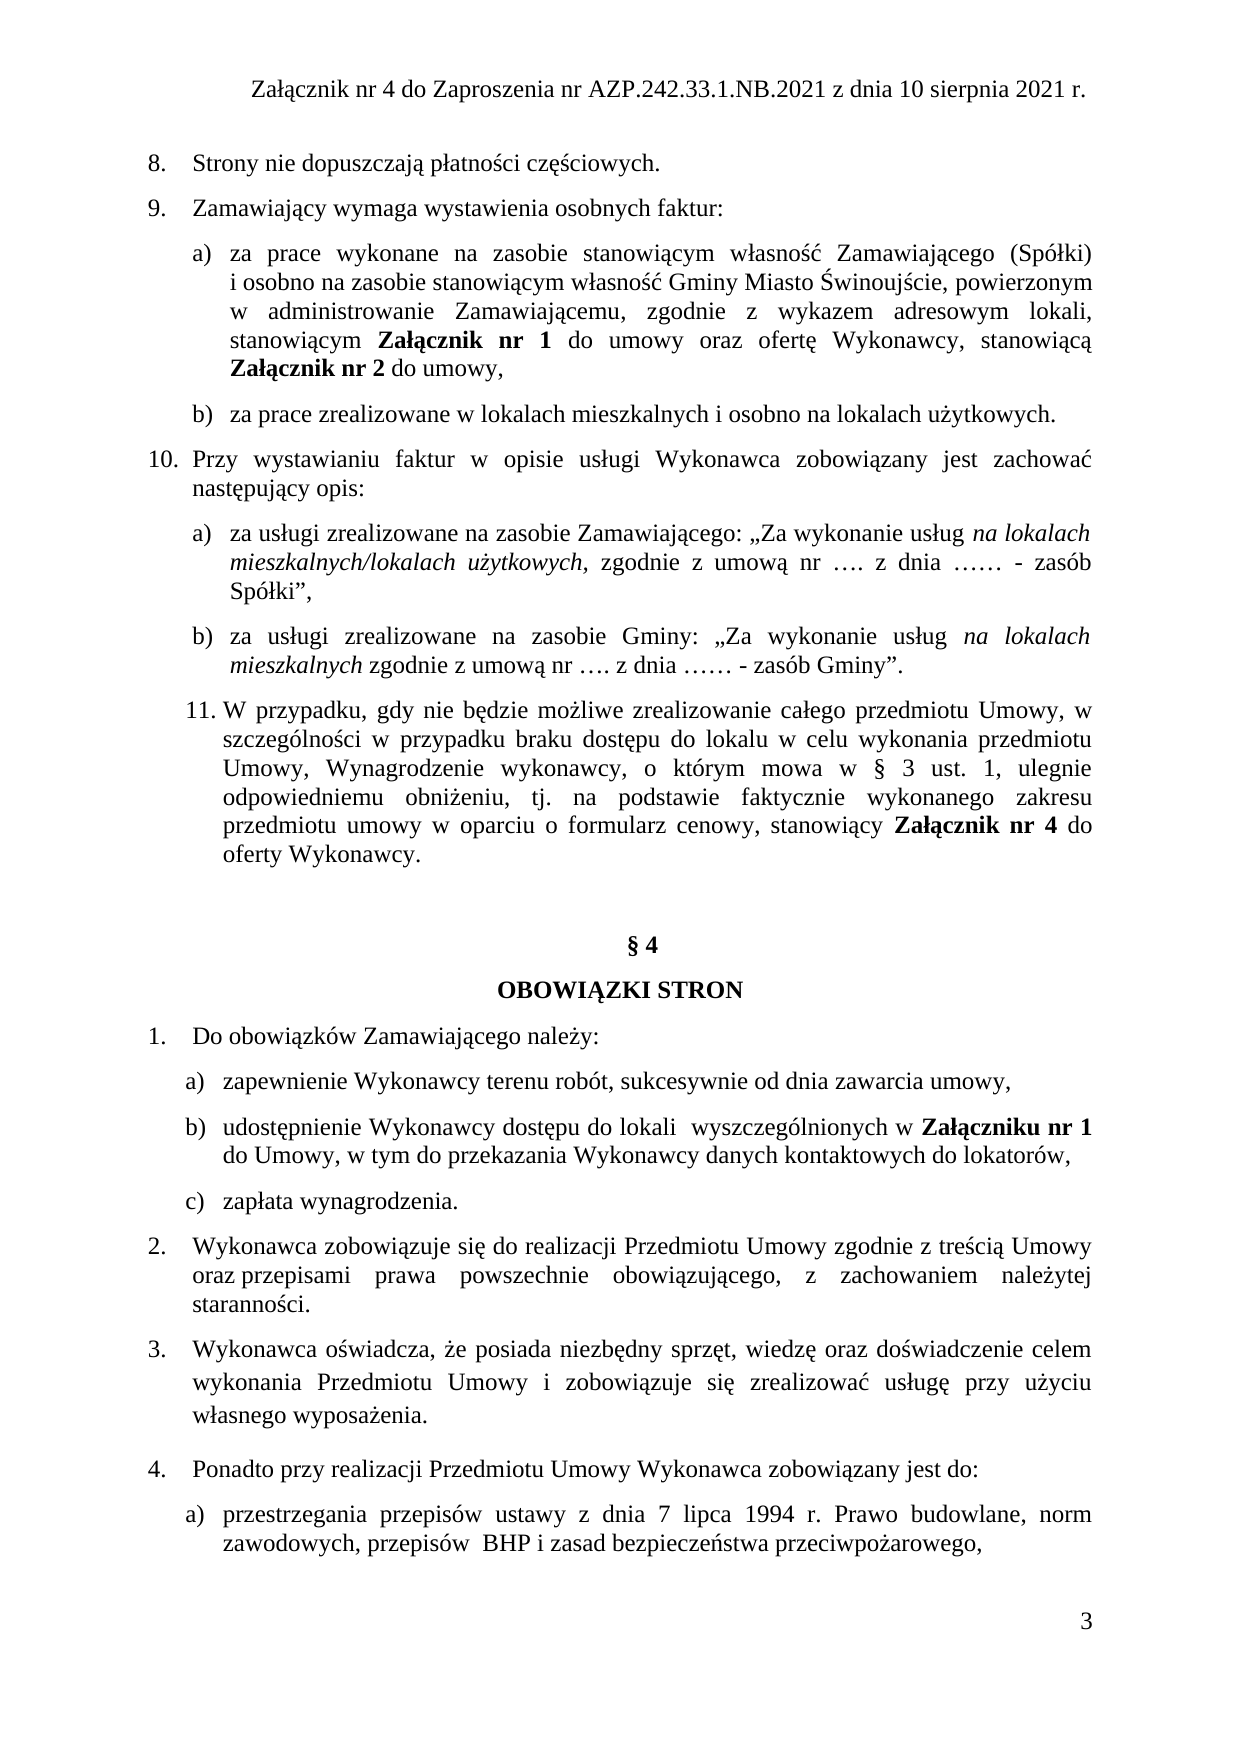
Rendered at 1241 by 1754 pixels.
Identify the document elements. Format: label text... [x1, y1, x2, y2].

list Do obowiązków Zamawiającego należy: [148, 1021, 1093, 1050]
text § 4 [192, 930, 1093, 959]
list W przypadku, gdy nie będzie możliwe zrealizowanie całego przedmiotu Umowy, w szczególności w przypadku braku dostępu do lokalu w celu wykonania przedmiotu Umowy, Wynagrodzenie wykonawcy, o którym mowa w § 3 ust. 1, ulegnie odpowiedniemu obniżeniu, tj. na podstawie faktycznie wykonanego zakresu przedmiotu umowy w oparciu o formularz cenowy, stanowiący Załącznik nr 4 do oferty Wykonawcy. [185, 696, 1093, 868]
list za prace zrealizowane w lokalach mieszkalnych i osobno na lokalach użytkowych. [192, 399, 1093, 428]
list Strony nie dopuszczają płatności częściowych. [148, 148, 1093, 176]
list udostępnienie Wykonawcy dostępu do lokali wyszczególnionych w Załączniku nr 1 do Umowy, w tym do przekazania Wykonawcy danych kontaktowych do lokatorów, [185, 1112, 1093, 1169]
list za usługi zrealizowane na zasobie Gminy: „Za wykonanie usług na lokalach mieszkalnych zgodnie z umową nr …. z dnia …… - zasób Gminy”. [192, 621, 1093, 679]
list Wykonawca zobowiązuje się do realizacji Przedmiotu Umowy zgodnie z treścią Umowy oraz przepisami prawa powszechnie obowiązującego, z zachowaniem należytej staranności. [148, 1231, 1093, 1318]
list przestrzegania przepisów ustawy z dnia 7 lipca 1994 r. Prawo budowlane, norm zawodowych, przepisów BHP i zasad bezpieczeństwa przeciwpożarowego, [185, 1499, 1093, 1557]
list Przy wystawianiu faktur w opisie usługi Wykonawca zobowiązany jest zachować następujący opis: [148, 444, 1093, 502]
text OBOWIĄZKI STRON [148, 976, 1093, 1004]
list za prace wykonane na zasobie stanowiącym własność Zamawiającego (Spółki) i osobno na zasobie stanowiącym własność Gminy Miasto Świnoujście, powierzonym w administrowanie Zamawiającemu, zgodnie z wykazem adresowym lokali, stanowiącym Załącznik nr 1 do umowy oraz ofertę Wykonawcy, stanowiącą Załącznik nr 2 do umowy, [192, 238, 1093, 382]
list Wykonawca oświadcza, że posiada niezbędny sprzęt, wiedzę oraz doświadczenie celem wykonania Przedmiotu Umowy i zobowiązuje się zrealizować usługę przy użyciu własnego wyposażenia. [148, 1334, 1093, 1429]
list Ponadto przy realizacji Przedmiotu Umowy Wykonawca zobowiązany jest do: [148, 1454, 1093, 1483]
list Zamawiający wymaga wystawienia osobnych faktur: [148, 193, 1093, 222]
list zapewnienie Wykonawcy terenu robót, sukcesywnie od dnia zawarcia umowy, [185, 1066, 1093, 1095]
list za usługi zrealizowane na zasobie Zamawiającego: „Za wykonanie usług na lokalach mieszkalnych/lokalach użytkowych, zgodnie z umową nr …. z dnia …… - zasób Spółki”, [192, 518, 1093, 605]
list zapłata wynagrodzenia. [185, 1186, 1093, 1215]
